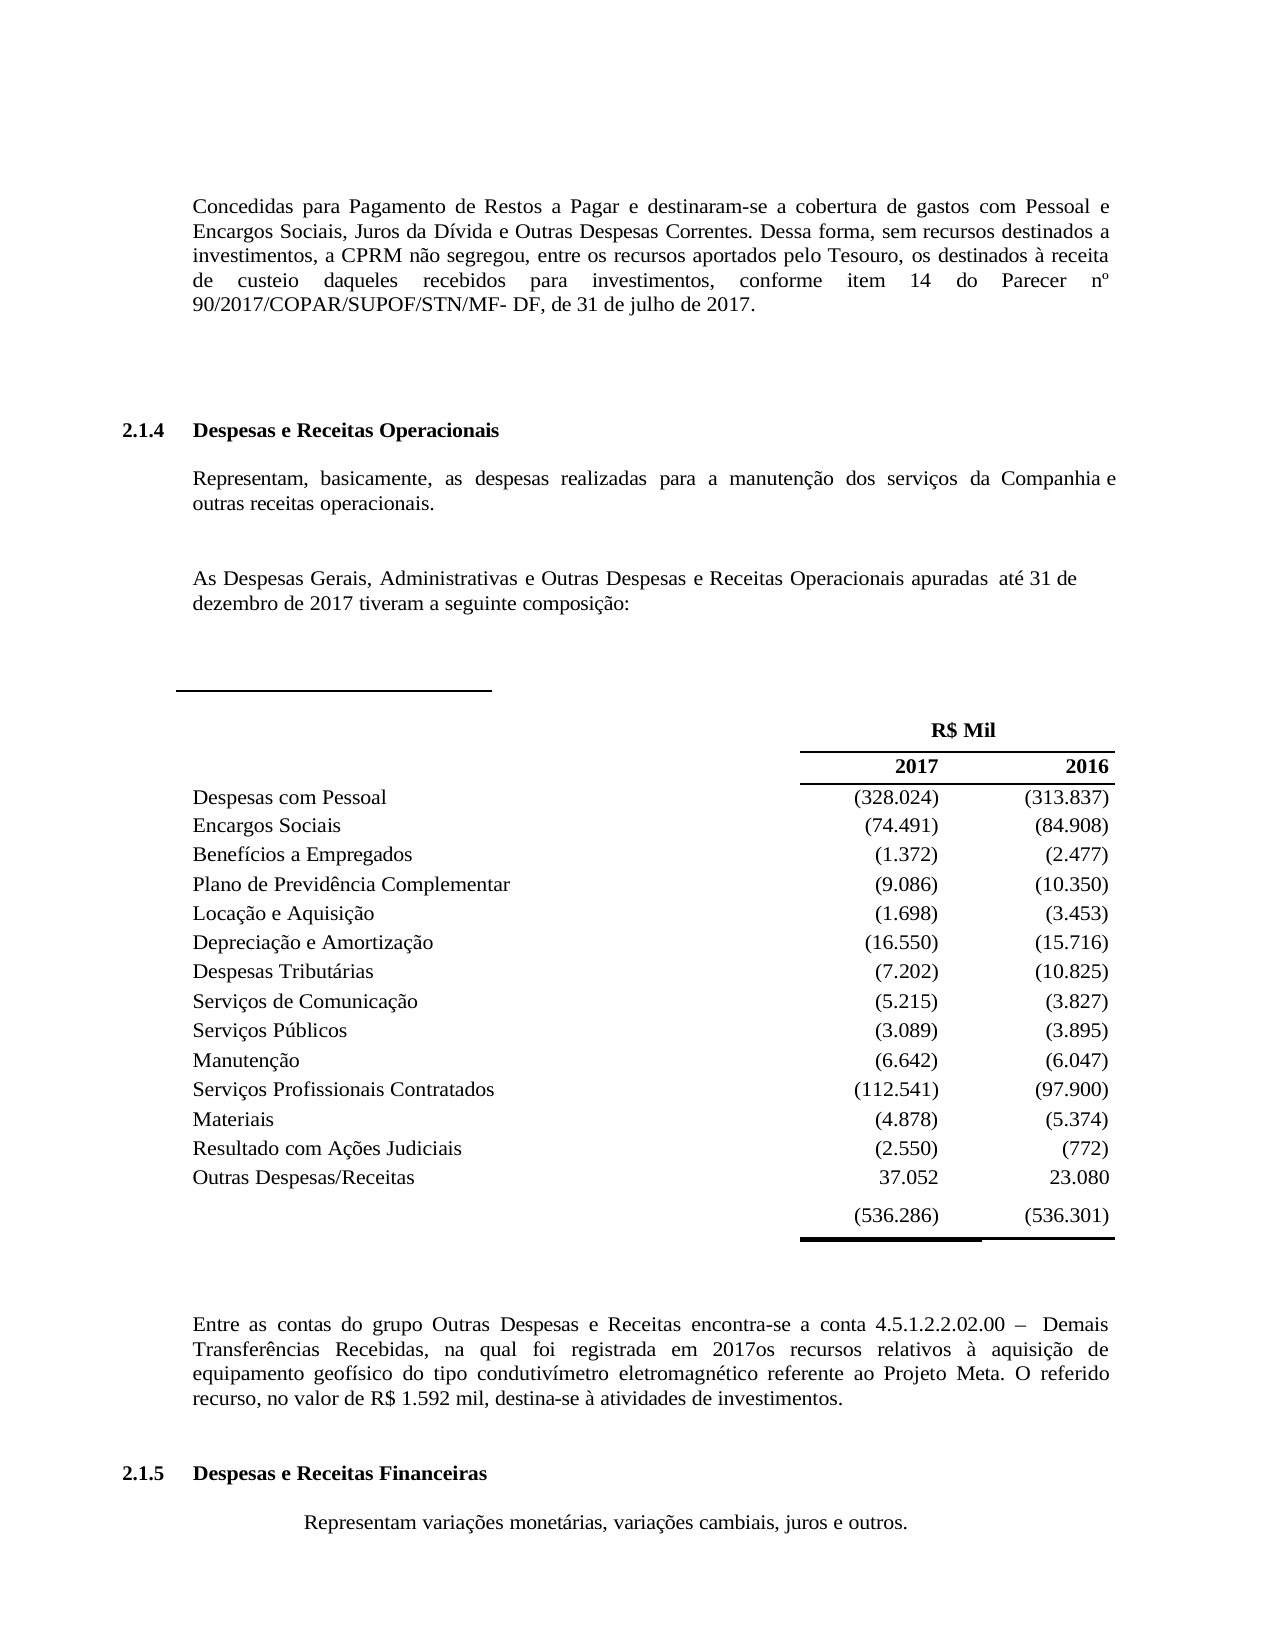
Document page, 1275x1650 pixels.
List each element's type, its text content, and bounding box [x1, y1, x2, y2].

table_cell Benefícios a Empregados [187, 840, 799, 869]
table_cell Despesas Tributárias [187, 958, 799, 987]
table_cell Depreciação e Amortização [187, 928, 799, 957]
list Despesas e Receitas Operacionais [122, 418, 1127, 442]
table_cell 37.052 [800, 1163, 982, 1200]
table_cell (3.895) [982, 1016, 1115, 1046]
table_cell (2.550) [800, 1134, 982, 1163]
table_header [187, 751, 799, 783]
table_cell (15.716) [982, 928, 1115, 957]
table_cell (74.491) [800, 811, 982, 840]
table_cell (328.024) [800, 785, 982, 811]
table_cell (3.827) [982, 987, 1115, 1016]
table_cell (1.698) [800, 899, 982, 928]
subtitle R$ Mil [175, 718, 996, 742]
text As Despesas Gerais, Administrativas e Outras Despesas e Receitas Operacionais apuradas até 31 de dezembro de 2017 tiveram a seguinte composição: [192, 566, 1121, 615]
table_cell [187, 1200, 799, 1237]
table_header 2016 [982, 753, 1115, 783]
text Concedidas para Pagamento de Restos a Pagar e destinaram-se a cobertura de gastos com Pessoal e Encargos Sociais, Juros da Dívida e Outras Despesas Correntes. Dessa forma, sem recursos destinados a investimentos, a CPRM não segregou, entre os recursos aportados pelo Tesouro, os destinados à receita de custeio daqueles recebidos para investimentos, conforme item 14 do Parecer nº 90/2017/COPAR/SUPOF/STN/MF- DF, de 31 de julho de 2017. [192, 194, 1109, 316]
table_cell (1.372) [800, 840, 982, 869]
table_cell (772) [982, 1134, 1115, 1163]
table_cell (112.541) [800, 1075, 982, 1104]
table_cell (3.453) [982, 899, 1115, 928]
text Representam, basicamente, as despesas realizadas para a manutenção dos serviços da Companhia e outras receitas operacionais. [192, 466, 1121, 515]
table_cell (4.878) [800, 1104, 982, 1134]
table_cell Outras Despesas/Receitas [187, 1163, 799, 1200]
table_cell Serviços Públicos [187, 1016, 799, 1046]
table_cell Manutenção [187, 1046, 799, 1075]
table_cell (84.908) [982, 811, 1115, 840]
table_cell (2.477) [982, 840, 1115, 869]
table_cell (6.642) [800, 1046, 982, 1075]
table_cell (6.047) [982, 1046, 1115, 1075]
table_cell Materiais [187, 1104, 799, 1134]
table_cell (97.900) [982, 1075, 1115, 1104]
list Despesas e Receitas Financeiras [122, 1461, 1127, 1485]
table_cell (16.550) [800, 928, 982, 957]
table_cell (5.374) [982, 1104, 1115, 1134]
table_cell Serviços Profissionais Contratados [187, 1075, 799, 1104]
table_cell Encargos Sociais [187, 811, 799, 840]
table_cell Locação e Aquisição [187, 899, 799, 928]
table_cell (313.837) [982, 785, 1115, 811]
text Representam variações monetárias, variações cambiais, juros e outros. [303, 1510, 1127, 1534]
table_cell (536.286) [800, 1200, 982, 1237]
table_cell Serviços de Comunicação [187, 987, 799, 1016]
text Entre as contas do grupo Outras Despesas e Receitas encontra-se a conta 4.5.1.2.2.02.00 – Demais Transferências Recebidas, na qual foi registrada em 2017os recursos relativos à aquisição de equipamento geofísico do tipo condutivímetro eletromagnético referente ao Projeto Meta. O referido recurso, no valor de R$ 1.592 mil, destina-se à atividades de investimentos. [192, 1312, 1109, 1410]
table_cell (10.350) [982, 869, 1115, 899]
table_cell Resultado com Ações Judiciais [187, 1134, 799, 1163]
table_cell Despesas com Pessoal [187, 783, 799, 811]
table_cell (3.089) [800, 1016, 982, 1046]
table_cell (5.215) [800, 987, 982, 1016]
table_cell (7.202) [800, 958, 982, 987]
table_header 2017 [800, 753, 982, 783]
table_cell (536.301) [982, 1200, 1115, 1237]
table_cell 23.080 [982, 1163, 1115, 1200]
table_cell Plano de Previdência Complementar [187, 869, 799, 899]
table_cell (10.825) [982, 958, 1115, 987]
table_cell (9.086) [800, 869, 982, 899]
